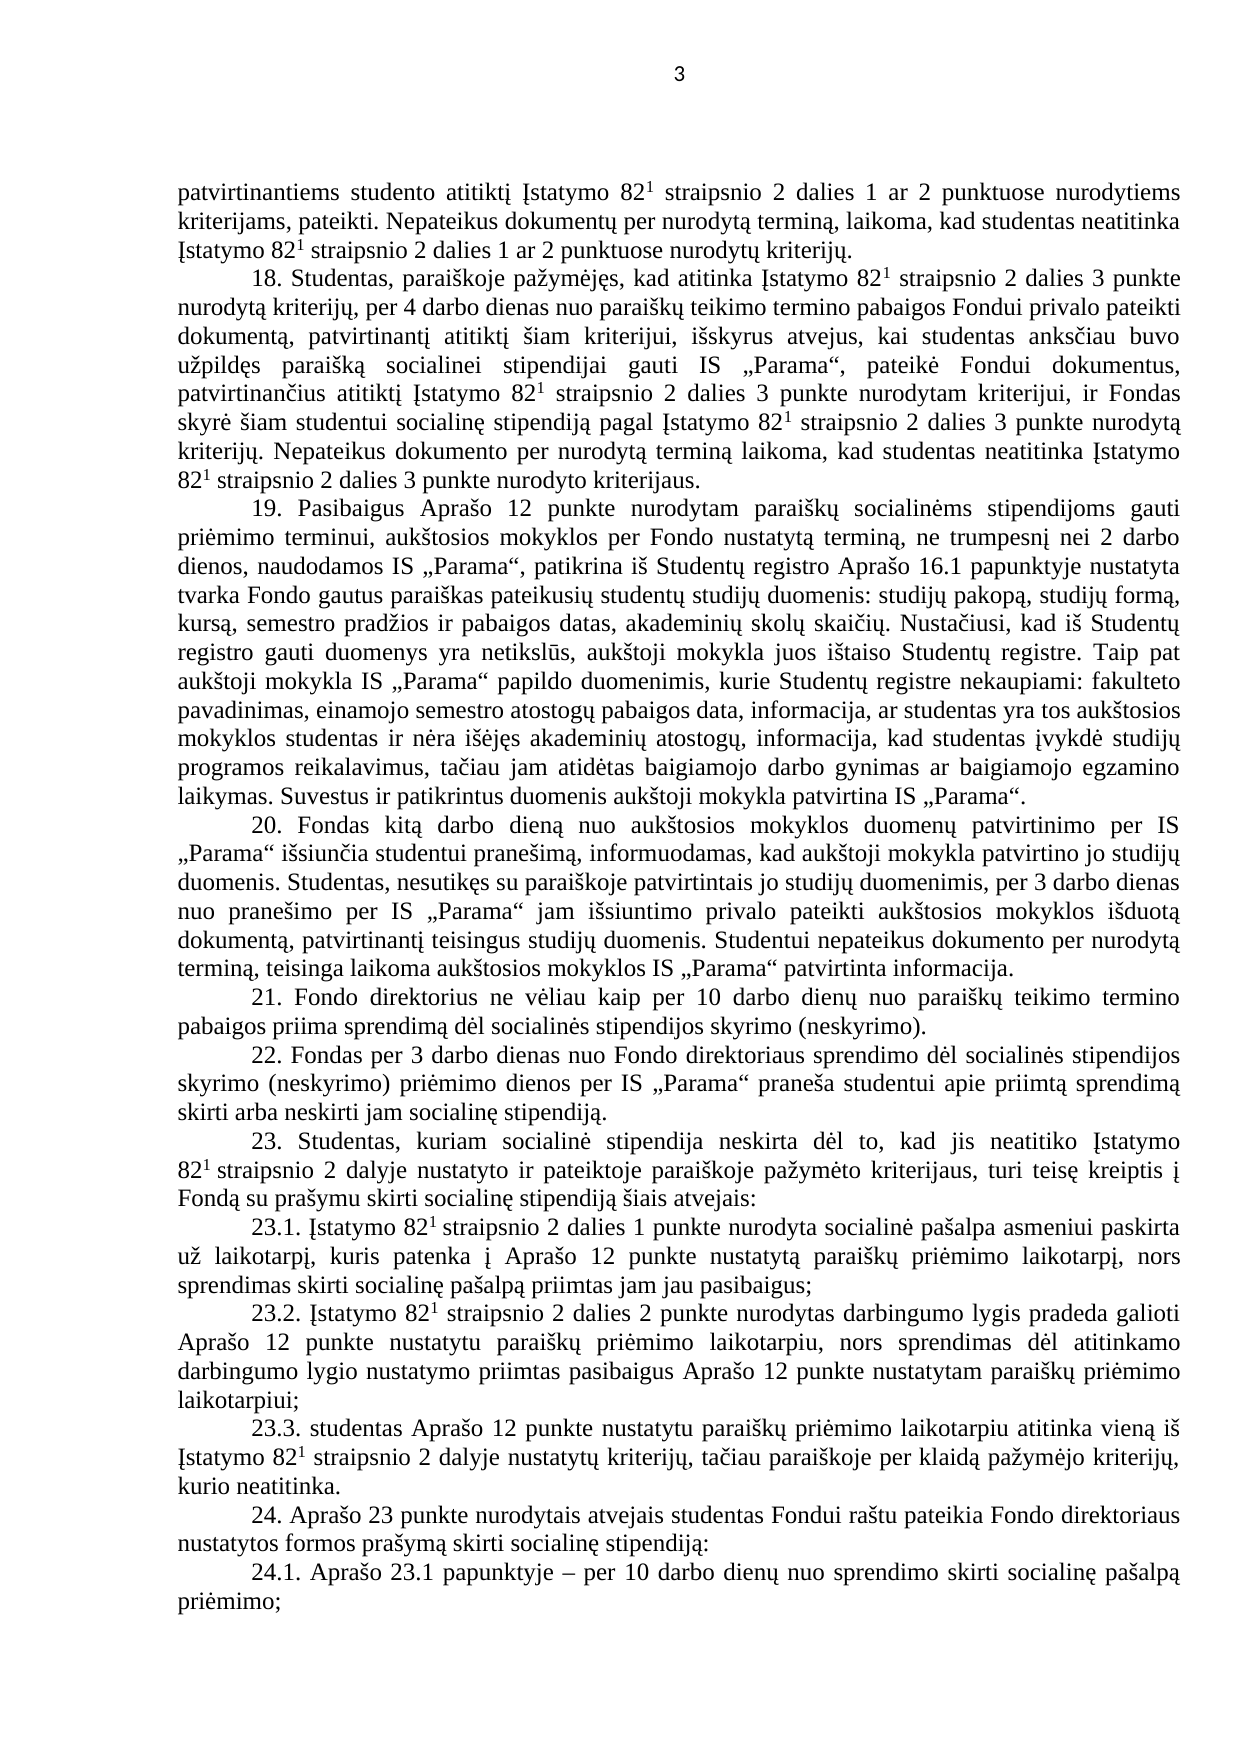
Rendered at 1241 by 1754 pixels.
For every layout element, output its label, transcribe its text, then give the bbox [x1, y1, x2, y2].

text 23.3. studentas Aprašo 12 punkte nustatytu paraiškų priėmimo laikotarpiu atitinka vieną iš Įstatymo 821 straipsnio 2 dalyje nustatytų kriterijų, tačiau paraiškoje per klaidą pažymėjo kriterijų, kurio neatitinka. [177, 1413, 1181, 1500]
text 21. Fondo direktorius ne vėliau kaip per 10 darbo dienų nuo paraiškų teikimo termino pabaigos priima sprendimą dėl socialinės stipendijos skyrimo (neskyrimo). [177, 982, 1181, 1040]
text 19. Pasibaigus Aprašo 12 punkte nurodytam paraiškų socialinėms stipendijoms gauti priėmimo terminui, aukštosios mokyklos per Fondo nustatytą terminą, ne trumpesnį nei 2 darbo dienos, naudodamos IS „Parama“, patikrina iš Studentų registro Aprašo 16.1 papunktyje nustatyta tvarka Fondo gautus paraiškas pateikusių studentų studijų duomenis: studijų pakopą, studijų formą, kursą, semestro pradžios ir pabaigos datas, akademinių skolų skaičių. Nustačiusi, kad iš Studentų registro gauti duomenys yra netikslūs, aukštoji mokykla juos ištaiso Studentų registre. Taip pat aukštoji mokykla IS „Parama“ papildo duomenimis, kurie Studentų registre nekaupiami: fakulteto pavadinimas, einamojo semestro atostogų pabaigos data, informacija, ar studentas yra tos aukštosios mokyklos studentas ir nėra išėjęs akademinių atostogų, informacija, kad studentas įvykdė studijų programos reikalavimus, tačiau jam atidėtas baigiamojo darbo gynimas ar baigiamojo egzamino laikymas. Suvestus ir patikrintus duomenis aukštoji mokykla patvirtina IS „Parama“. [177, 493, 1181, 810]
text patvirtinantiems studento atitiktį Įstatymo 821 straipsnio 2 dalies 1 ar 2 punktuose nurodytiems kriterijams, pateikti. Nepateikus dokumentų per nurodytą terminą, laikoma, kad studentas neatitinka Įstatymo 821 straipsnio 2 dalies 1 ar 2 punktuose nurodytų kriterijų. [177, 177, 1181, 263]
text 24.1. Aprašo 23.1 papunktyje – per 10 darbo dienų nuo sprendimo skirti socialinę pašalpą priėmimo; [177, 1557, 1181, 1615]
text 23.2. Įstatymo 821 straipsnio 2 dalies 2 punkte nurodytas darbingumo lygis pradeda galioti Aprašo 12 punkte nustatytu paraiškų priėmimo laikotarpiu, nors sprendimas dėl atitinkamo darbingumo lygio nustatymo priimtas pasibaigus Aprašo 12 punkte nustatytam paraiškų priėmimo laikotarpiui; [177, 1298, 1181, 1413]
text 22. Fondas per 3 darbo dienas nuo Fondo direktoriaus sprendimo dėl socialinės stipendijos skyrimo (neskyrimo) priėmimo dienos per IS „Parama“ praneša studentui apie priimtą sprendimą skirti arba neskirti jam socialinę stipendiją. [177, 1040, 1181, 1126]
text 18. Studentas, paraiškoje pažymėjęs, kad atitinka Įstatymo 821 straipsnio 2 dalies 3 punkte nurodytą kriterijų, per 4 darbo dienas nuo paraiškų teikimo termino pabaigos Fondui privalo pateikti dokumentą, patvirtinantį atitiktį šiam kriterijui, išskyrus atvejus, kai studentas anksčiau buvo užpildęs paraišką socialinei stipendijai gauti IS „Parama“, pateikė Fondui dokumentus, patvirtinančius atitiktį Įstatymo 821 straipsnio 2 dalies 3 punkte nurodytam kriterijui, ir Fondas skyrė šiam studentui socialinę stipendiją pagal Įstatymo 821 straipsnio 2 dalies 3 punkte nurodytą kriterijų. Nepateikus dokumento per nurodytą terminą laikoma, kad studentas neatitinka Įstatymo 821 straipsnio 2 dalies 3 punkte nurodyto kriterijaus. [177, 263, 1181, 493]
text 23. Studentas, kuriam socialinė stipendija neskirta dėl to, kad jis neatitiko Įstatymo 821 straipsnio 2 dalyje nustatyto ir pateiktoje paraiškoje pažymėto kriterijaus, turi teisę kreiptis į Fondą su prašymu skirti socialinę stipendiją šiais atvejais: [177, 1126, 1181, 1212]
text 20. Fondas kitą darbo dieną nuo aukštosios mokyklos duomenų patvirtinimo per IS „Parama“ išsiunčia studentui pranešimą, informuodamas, kad aukštoji mokykla patvirtino jo studijų duomenis. Studentas, nesutikęs su paraiškoje patvirtintais jo studijų duomenimis, per 3 darbo dienas nuo pranešimo per IS „Parama“ jam išsiuntimo privalo pateikti aukštosios mokyklos išduotą dokumentą, patvirtinantį teisingus studijų duomenis. Studentui nepateikus dokumento per nurodytą terminą, teisinga laikoma aukštosios mokyklos IS „Parama“ patvirtinta informacija. [177, 810, 1181, 982]
text 23.1. Įstatymo 821 straipsnio 2 dalies 1 punkte nurodyta socialinė pašalpa asmeniui paskirta už laikotarpį, kuris patenka į Aprašo 12 punkte nustatytą paraiškų priėmimo laikotarpį, nors sprendimas skirti socialinę pašalpą priimtas jam jau pasibaigus; [177, 1212, 1181, 1298]
text 24. Aprašo 23 punkte nurodytais atvejais studentas Fondui raštu pateikia Fondo direktoriaus nustatytos formos prašymą skirti socialinę stipendiją: [177, 1500, 1181, 1557]
